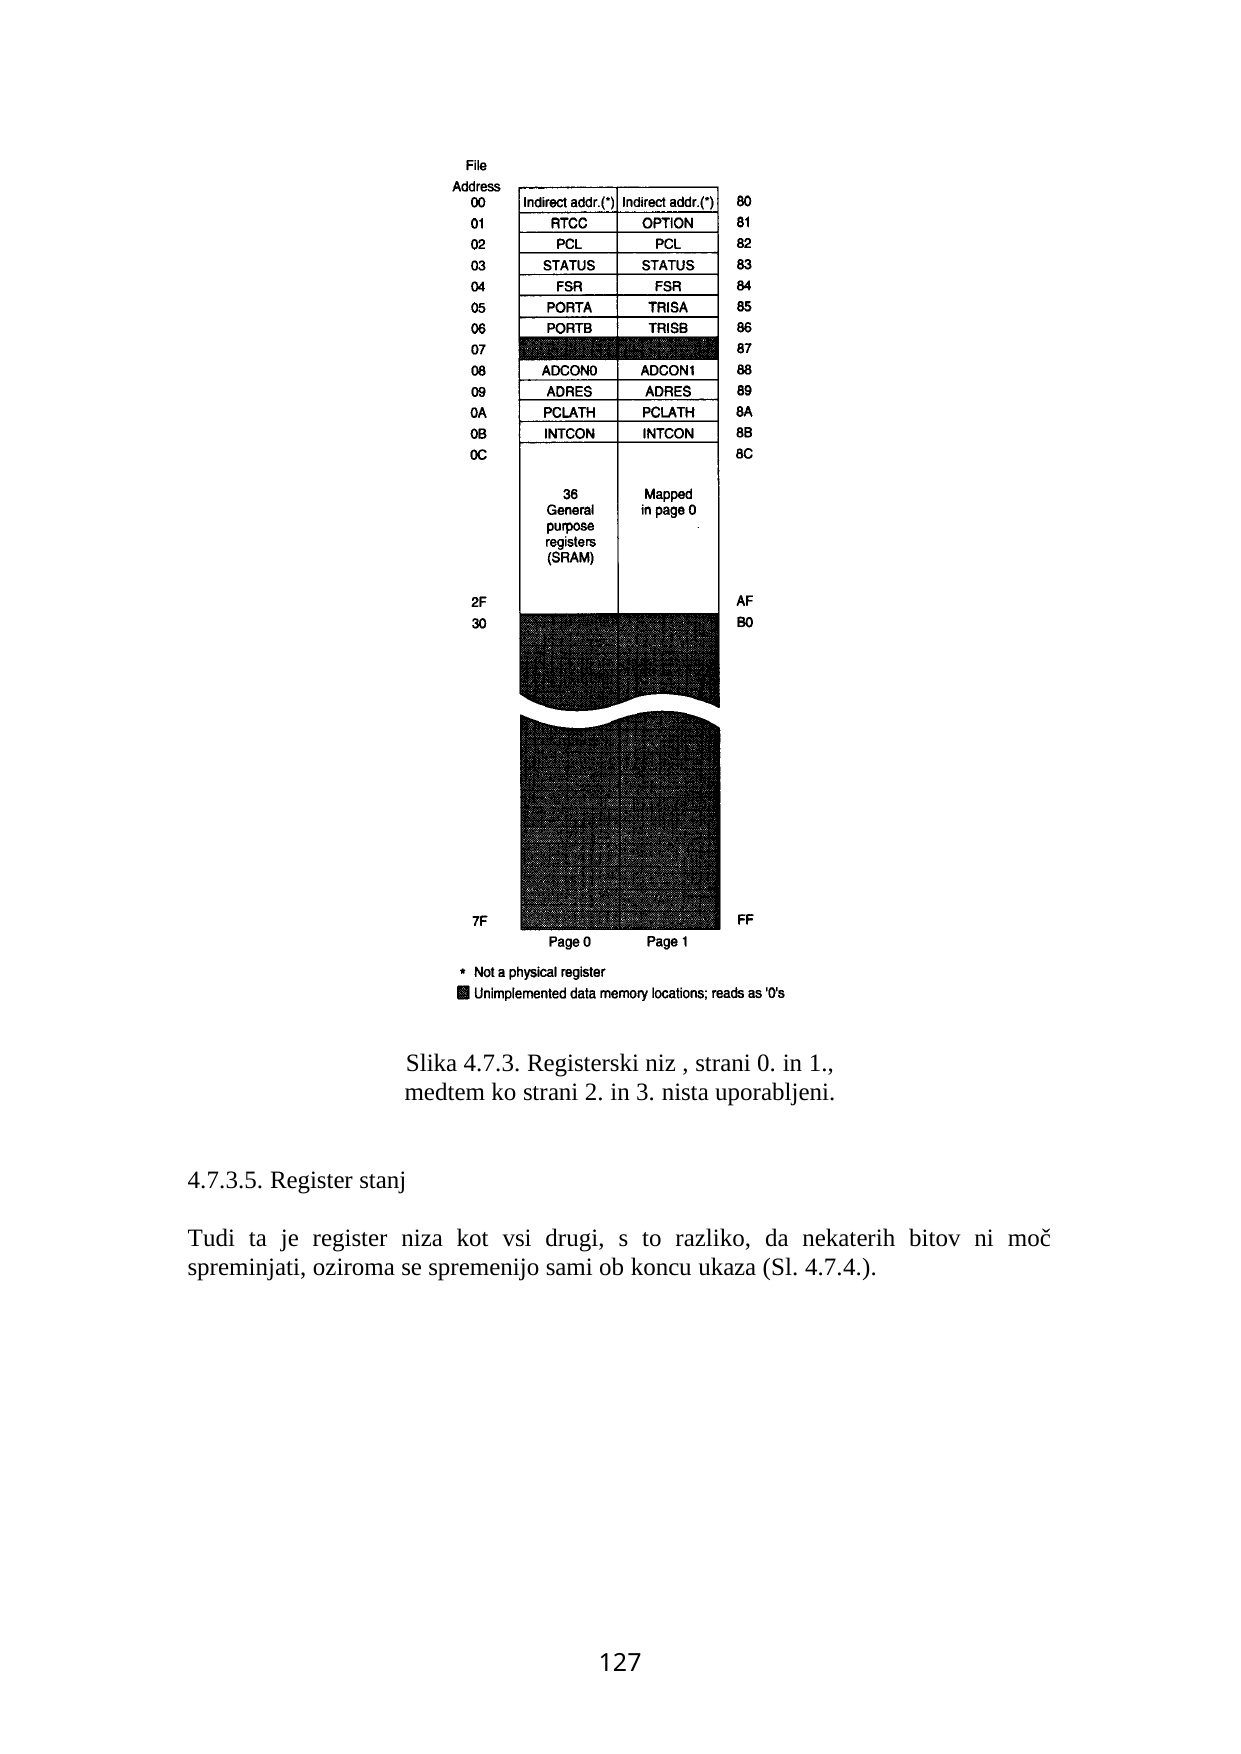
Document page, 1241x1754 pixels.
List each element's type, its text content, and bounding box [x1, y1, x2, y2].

text Tudi ta je register niza kot vsi drugi, s to razliko, da nekaterih bitov ni moč spreminjati, oziroma se spremenijo sami ob koncu ukaza (Sl. 4.7.4.). [187, 1223, 1053, 1281]
text medtem ko strani 2. in 3. nista uporabljeni. [187, 1077, 1053, 1106]
text Slika 4.7.3. Registerski niz , strani 0. in 1., [187, 1048, 1053, 1077]
text 4.7.3.5. Register stanj [187, 1164, 1053, 1193]
picture [447, 159, 793, 1011]
